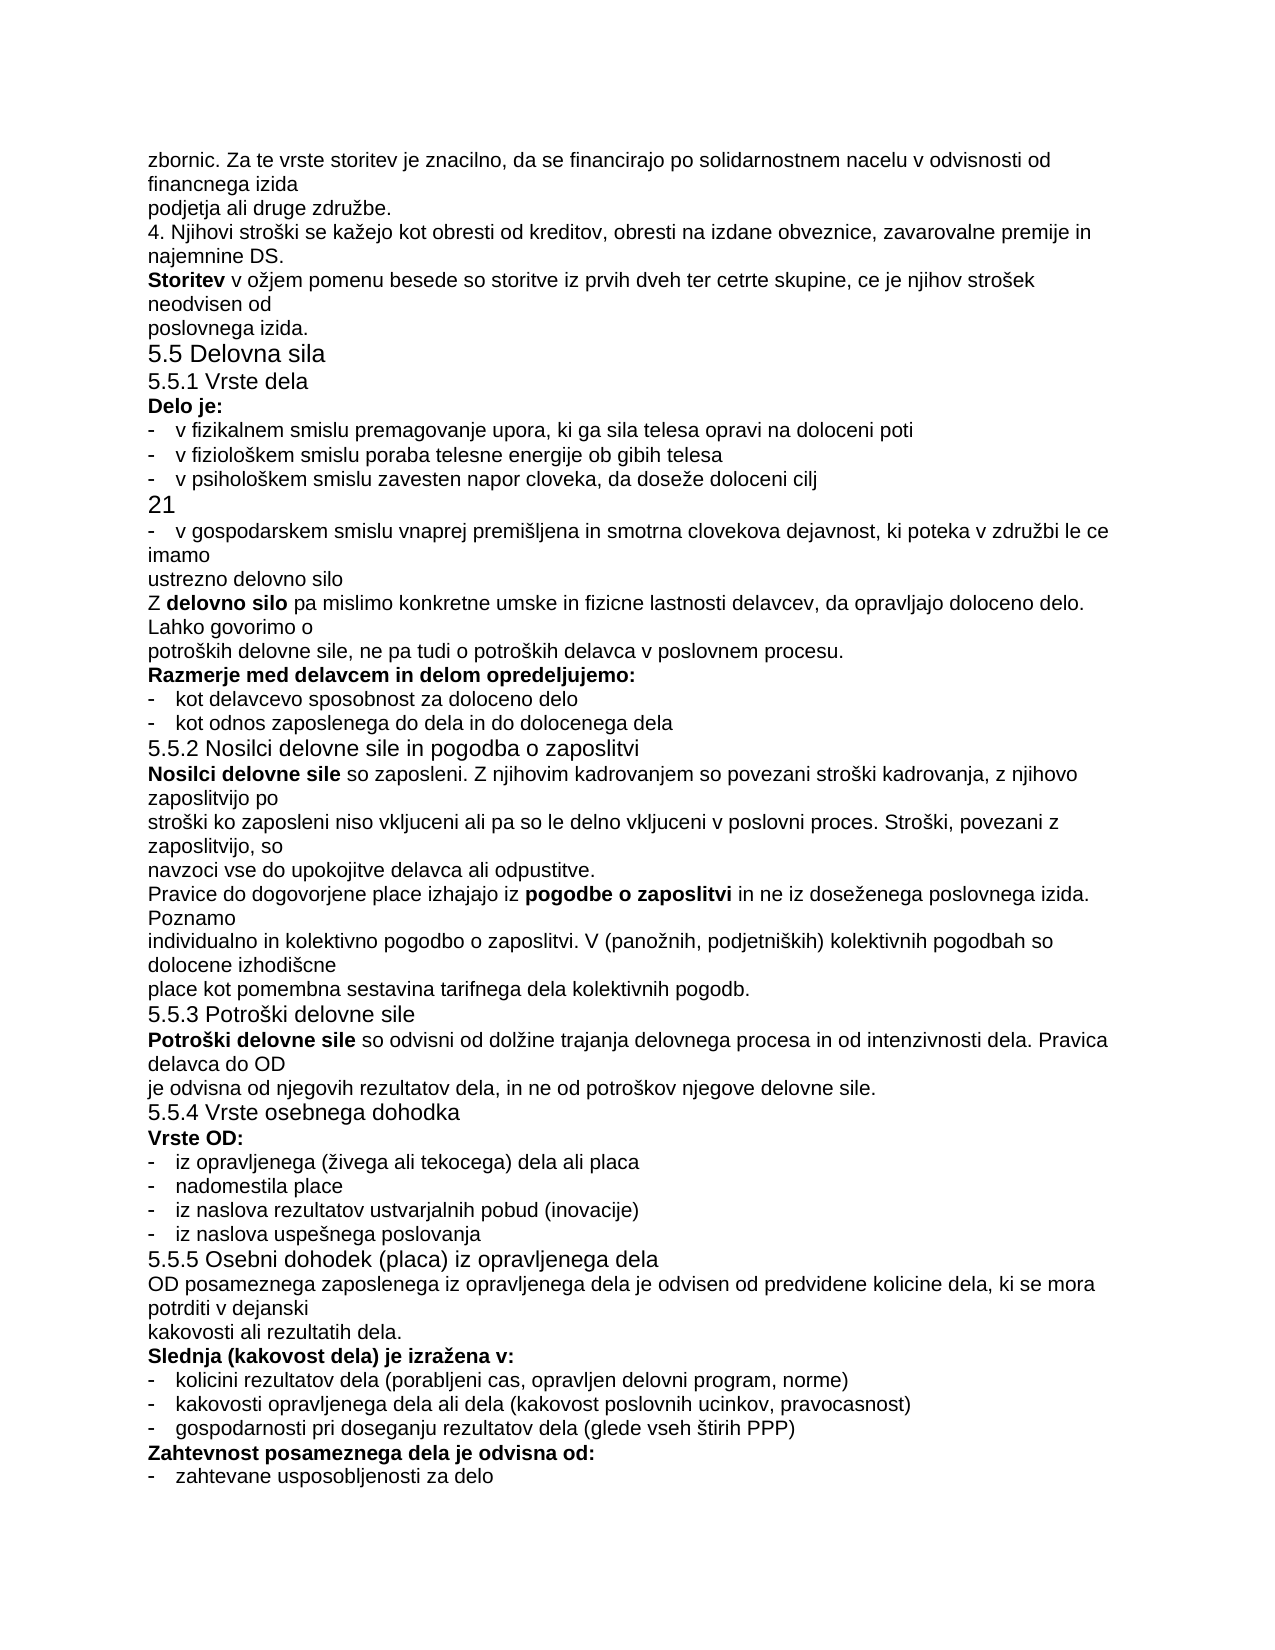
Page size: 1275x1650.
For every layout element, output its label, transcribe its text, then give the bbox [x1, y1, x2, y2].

text gospodarnosti pri doseganju rezultatov dela (glede vseh štirih PPP) [148, 1416, 1127, 1440]
text v psihološkem smislu zavesten napor cloveka, da doseže doloceni cilj [148, 466, 1127, 491]
text Razmerje med delavcem in delom opredeljujemo: [148, 663, 1127, 687]
text 4. Njihovi stroški se kažejo kot obresti od kreditov, obresti na izdane obveznice, zavarovalne premije in najemnine DS. [148, 219, 1127, 267]
text v fizikalnem smislu premagovanje upora, ki ga sila telesa opravi na doloceni poti [148, 418, 1127, 442]
text Potroški delovne sile so odvisni od dolžine trajanja delovnega procesa in od intenzivnosti dela. Pravica delavca do OD [148, 1027, 1127, 1075]
text Zahtevnost posameznega dela je odvisna od: [148, 1440, 1127, 1464]
text 5.5.1 Vrste dela [148, 368, 1127, 394]
text potroških delovne sile, ne pa tudi o potroških delavca v poslovnem procesu. [148, 639, 1127, 663]
text 5.5.2 Nosilci delovne sile in pogodba o zaposlitvi [148, 735, 1127, 762]
text Storitev v ožjem pomenu besede so storitve iz prvih dveh ter cetrte skupine, ce je njihov strošek neodvisen od [148, 267, 1127, 315]
text 5.5 Delovna sila [148, 339, 1127, 368]
text OD posameznega zaposlenega iz opravljenega dela je odvisen od predvidene kolicine dela, ki se mora potrditi v dejanski [148, 1272, 1127, 1320]
text kolicini rezultatov dela (porabljeni cas, opravljen delovni program, norme) [148, 1368, 1127, 1392]
text Delo je: [148, 394, 1127, 418]
text Vrste OD: [148, 1126, 1127, 1150]
text zbornic. Za te vrste storitev je znacilno, da se financirajo po solidarnostnem nacelu v odvisnosti od financnega izida [148, 148, 1127, 196]
text kot delavcevo sposobnost za doloceno delo [148, 687, 1127, 711]
text individualno in kolektivno pogodbo o zaposlitvi. V (panožnih, podjetniških) kolektivnih pogodbah so dolocene izhodišcne [148, 929, 1127, 977]
text Pravice do dogovorjene place izhajajo iz pogodbe o zaposlitvi in ne iz doseženega poslovnega izida. Poznamo [148, 881, 1127, 929]
text kakovosti ali rezultatih dela. [148, 1320, 1127, 1344]
text Nosilci delovne sile so zaposleni. Z njihovim kadrovanjem so povezani stroški kadrovanja, z njihovo zaposlitvijo po [148, 762, 1127, 809]
text zahtevane usposobljenosti za delo [148, 1464, 1127, 1488]
text 5.5.3 Potroški delovne sile [148, 1001, 1127, 1027]
text Slednja (kakovost dela) je izražena v: [148, 1344, 1127, 1368]
text v gospodarskem smislu vnaprej premišljena in smotrna clovekova dejavnost, ki poteka v združbi le ce imamo [148, 519, 1127, 567]
text iz naslova rezultatov ustvarjalnih pobud (inovacije) [148, 1198, 1127, 1222]
text stroški ko zaposleni niso vkljuceni ali pa so le delno vkljuceni v poslovni proces. Stroški, povezani z zaposlitvijo, so [148, 809, 1127, 857]
text 5.5.5 Osebni dohodek (placa) iz opravljenega dela [148, 1246, 1127, 1272]
text podjetja ali druge združbe. [148, 196, 1127, 219]
text kot odnos zaposlenega do dela in do dolocenega dela [148, 711, 1127, 735]
text nadomestila place [148, 1174, 1127, 1198]
text 5.5.4 Vrste osebnega dohodka [148, 1099, 1127, 1126]
text kakovosti opravljenega dela ali dela (kakovost poslovnih ucinkov, pravocasnost) [148, 1392, 1127, 1416]
text Z delovno silo pa mislimo konkretne umske in fizicne lastnosti delavcev, da opravljajo doloceno delo. Lahko govorimo o [148, 591, 1127, 639]
text ustrezno delovno silo [148, 567, 1127, 591]
text poslovnega izida. [148, 315, 1127, 339]
text iz opravljenega (živega ali tekocega) dela ali placa [148, 1150, 1127, 1174]
text navzoci vse do upokojitve delavca ali odpustitve. [148, 857, 1127, 881]
text place kot pomembna sestavina tarifnega dela kolektivnih pogodb. [148, 977, 1127, 1001]
text iz naslova uspešnega poslovanja [148, 1222, 1127, 1246]
text v fiziološkem smislu poraba telesne energije ob gibih telesa [148, 442, 1127, 466]
text je odvisna od njegovih rezultatov dela, in ne od potroškov njegove delovne sile. [148, 1075, 1127, 1099]
text 21 [148, 491, 1127, 519]
